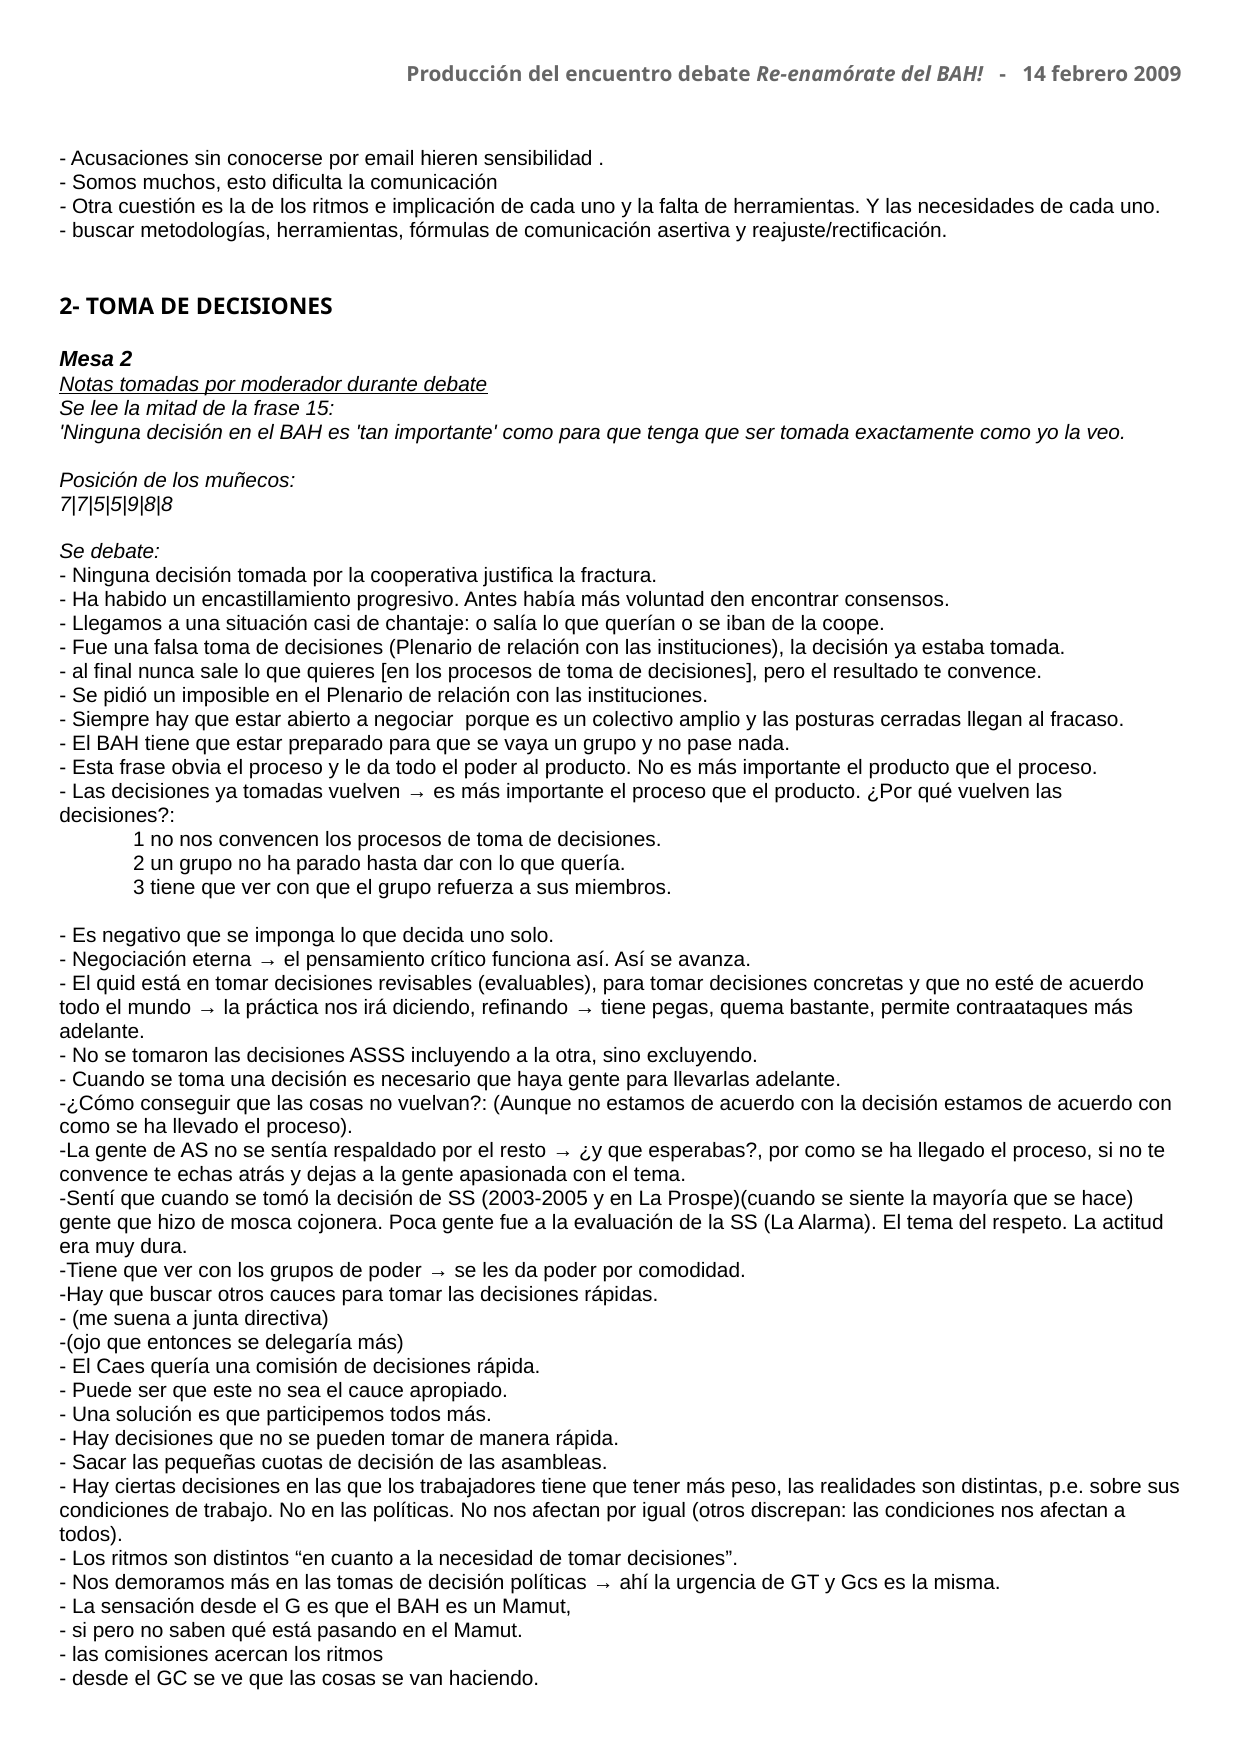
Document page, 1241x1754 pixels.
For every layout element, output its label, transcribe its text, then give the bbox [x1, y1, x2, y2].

text - Otra cuestión es la de los ritmos e implicación de cada uno y la falta de herramientas. Y las necesidades de cada uno. [59, 194, 1181, 218]
text - al final nunca sale lo que quieres [en los procesos de toma de decisiones], pero el resultado te convence. [59, 659, 1181, 683]
text - Siempre hay que estar abierto a negociar porque es un colectivo amplio y las posturas cerradas llegan al fracaso. [59, 707, 1181, 731]
text - Se pidió un imposible en el Plenario de relación con las instituciones. [59, 683, 1181, 707]
text - Sacar las pequeñas cuotas de decisión de las asambleas. [59, 1450, 1181, 1474]
text - Cuando se toma una decisión es necesario que haya gente para llevarlas adelante. [59, 1066, 1181, 1090]
text - Las decisiones ya tomadas vuelven → es más importante el proceso que el producto. ¿Por qué vuelven las decisiones?: [59, 779, 1181, 827]
text - Nos demoramos más en las tomas de decisión políticas → ahí la urgencia de GT y Gcs es la misma. [59, 1569, 1181, 1593]
text - Hay ciertas decisiones en las que los trabajadores tiene que tener más peso, las realidades son distintas, p.e. sobre sus condiciones de trabajo. No en las políticas. No nos afectan por igual (otros discrepan: las condiciones nos afectan a todos). [59, 1474, 1181, 1546]
text Se debate: [59, 539, 1181, 563]
text Mesa 2 [59, 346, 1181, 372]
text 1 no nos convencen los procesos de toma de decisiones. [133, 827, 1181, 851]
text - desde el GC se ve que las cosas se van haciendo. [59, 1665, 1181, 1689]
text -(ojo que entonces se delegaría más) [59, 1330, 1181, 1354]
text - La sensación desde el G es que el BAH es un Mamut, [59, 1593, 1181, 1617]
text - Una solución es que participemos todos más. [59, 1402, 1181, 1426]
text 'Ninguna decisión en el BAH es 'tan importante' como para que tenga que ser tomada exactamente como yo la veo. [59, 419, 1181, 443]
text -Tiene que ver con los grupos de poder → se les da poder por comodidad. [59, 1258, 1181, 1282]
text - buscar metodologías, herramientas, fórmulas de comunicación asertiva y reajuste/rectificación. [59, 218, 1181, 242]
text - Hay decisiones que no se pueden tomar de manera rápida. [59, 1426, 1181, 1450]
text - Los ritmos son distintos “en cuanto a la necesidad de tomar decisiones”. [59, 1546, 1181, 1569]
text 2- TOMA DE DECISIONES [59, 290, 1181, 321]
text - Ha habido un encastillamiento progresivo. Antes había más voluntad den encontrar consensos. [59, 587, 1181, 611]
text -Sentí que cuando se tomó la decisión de SS (2003-2005 y en La Prospe)(cuando se siente la mayoría que se hace) gente que hizo de mosca cojonera. Poca gente fue a la evaluación de la SS (La Alarma). El tema del respeto. La actitud era muy dura. [59, 1186, 1181, 1258]
text - (me suena a junta directiva) [59, 1306, 1181, 1330]
text Posición de los muñecos: [59, 467, 1181, 491]
text - El quid está en tomar decisiones revisables (evaluables), para tomar decisiones concretas y que no esté de acuerdo todo el mundo → la práctica nos irá diciendo, refinando → tiene pegas, quema bastante, permite contraataques más adelante. [59, 971, 1181, 1042]
text - Somos muchos, esto dificulta la comunicación [59, 170, 1181, 194]
text -¿Cómo conseguir que las cosas no vuelvan?: (Aunque no estamos de acuerdo con la decisión estamos de acuerdo con como se ha llevado el proceso). [59, 1090, 1181, 1138]
text - Fue una falsa toma de decisiones (Plenario de relación con las instituciones), la decisión ya estaba tomada. [59, 635, 1181, 659]
text - No se tomaron las decisiones ASSS incluyendo a la otra, sino excluyendo. [59, 1042, 1181, 1066]
text - El BAH tiene que estar preparado para que se vaya un grupo y no pase nada. [59, 731, 1181, 755]
text - si pero no saben qué está pasando en el Mamut. [59, 1617, 1181, 1641]
text 2 un grupo no ha parado hasta dar con lo que quería. [133, 851, 1181, 875]
text 7|7|5|5|9|8|8 [59, 491, 1181, 515]
text - Negociación eterna → el pensamiento crítico funciona así. Así se avanza. [59, 947, 1181, 971]
text - Esta frase obvia el proceso y le da todo el poder al producto. No es más importante el producto que el proceso. [59, 755, 1181, 779]
text -Hay que buscar otros cauces para tomar las decisiones rápidas. [59, 1282, 1181, 1306]
text Notas tomadas por moderador durante debate [59, 372, 1181, 396]
text - Acusaciones sin conocerse por email hieren sensibilidad . [59, 146, 1181, 170]
text - Es negativo que se imponga lo que decida uno solo. [59, 923, 1181, 947]
text -La gente de AS no se sentía respaldado por el resto → ¿y que esperabas?, por como se ha llegado el proceso, si no te convence te echas atrás y dejas a la gente apasionada con el tema. [59, 1138, 1181, 1186]
text - Llegamos a una situación casi de chantaje: o salía lo que querían o se iban de la coope. [59, 611, 1181, 635]
text - El Caes quería una comisión de decisiones rápida. [59, 1354, 1181, 1378]
text 3 tiene que ver con que el grupo refuerza a sus miembros. [133, 875, 1181, 899]
text Se lee la mitad de la frase 15: [59, 396, 1181, 419]
text - las comisiones acercan los ritmos [59, 1641, 1181, 1665]
text - Puede ser que este no sea el cauce apropiado. [59, 1378, 1181, 1402]
text - Ninguna decisión tomada por la cooperativa justifica la fractura. [59, 563, 1181, 587]
